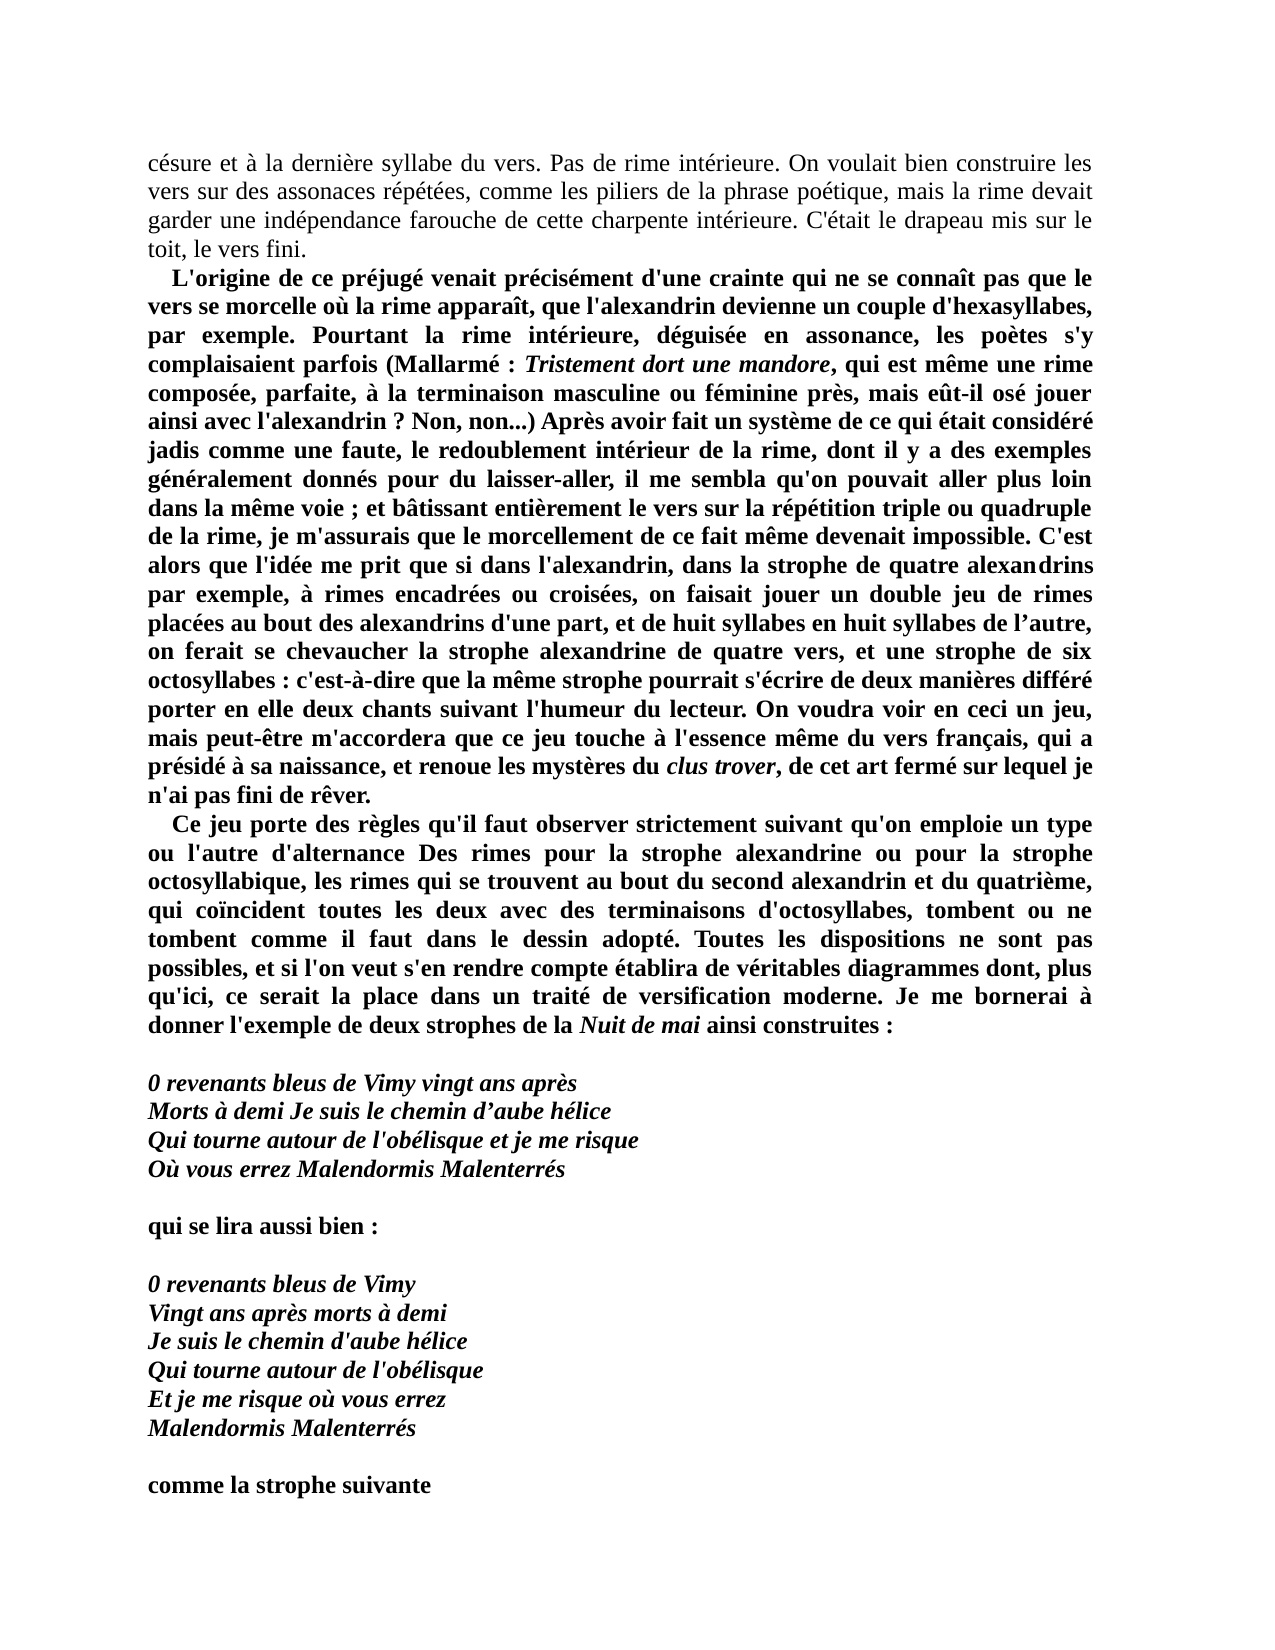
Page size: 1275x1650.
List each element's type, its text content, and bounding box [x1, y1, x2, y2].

text Je suis le chemin d'aube hélice [148, 1326, 1094, 1355]
text L'origine de ce préjugé venait précisément d'une crainte qui ne se connaît pas que le vers se morcelle où la rime apparaît, que l'alexandrin devienne un couple d'hexasyllabes, par exemple. Pourtant la rime intérieure, déguisée en asso­nance, les poètes s'y complaisaient parfois (Mallarmé : Tris­tement dort une mandore, qui est même une rime composée, parfaite, à la terminaison masculine ou féminine près, mais eût-il osé jouer ainsi avec l'alexandrin ? Non, non...) Après avoir fait un système de ce qui était considéré jadis comme une faute, le redoublement intérieur de la rime, dont il y a des exemples généralement donnés pour du laisser-aller, il me sembla qu'on pouvait aller plus loin dans la même voie ; et bâtissant entièrement le vers sur la répétition triple ou quadruple de la rime, je m'assurais que le morcellement de ce fait même devenait impossible. C'est alors que l'idée me prit que si dans l'alexandrin, dans la strophe de quatre alexan­drins par exemple, à rimes encadrées ou croisées, on faisait jouer un double jeu de rimes placées au bout des alexandrins d'une part, et de huit syllabes en huit syllabes de l’autre, on ferait se chevaucher la strophe alexandrine de quatre vers, et une strophe de six octosyllabes : c'est-à-dire que la même strophe pourrait s'écrire de deux manières différé porter en elle deux chants suivant l'humeur du lecteur. On voudra voir en ceci un jeu, mais peut-être m'accordera que ce jeu touche à l'essence même du vers français, qui a présidé à sa naissance, et renoue les mystères du clus trover, de cet art fermé sur lequel je n'ai pas fini de rêver. [148, 263, 1094, 809]
text 0 revenants bleus de Vimy [148, 1269, 1094, 1298]
text césure et à la dernière syllabe du vers. Pas de rime intérieure. On voulait bien construire les vers sur des assonaces répétées, comme les piliers de la phrase poétique, mais la rime devait garder une indépendance farouche de cette charpente intérieure. C'était le drapeau mis sur le toit, le vers fini. [148, 148, 1094, 263]
text Vingt ans après morts à demi [148, 1298, 1094, 1326]
text comme la strophe suivante [148, 1470, 1094, 1499]
text Qui tourne autour de l'obélisque [148, 1355, 1094, 1384]
text Et je me risque où vous errez [148, 1384, 1094, 1413]
text Malendormis Malenterrés [148, 1413, 1094, 1441]
text Qui tourne autour de l'obélisque et je me risque [148, 1125, 1094, 1154]
text qui se lira aussi bien : [148, 1211, 1094, 1240]
text Ce jeu porte des règles qu'il faut observer strictement suivant qu'on emploie un type ou l'autre d'alternance Des rimes pour la strophe alexandrine ou pour la strophe octosyllabique, les rimes qui se trouvent au bout du second alexandrin et du quatrième, qui coïncident toutes les deux avec des terminaisons d'octosyllabes, tombent ou ne tombent comme il faut dans le dessin adopté. Toutes les dispositions ne sont pas possibles, et si l'on veut s'en rendre compte établira de véritables diagrammes dont, plus qu'ici, ce serait la place dans un traité de versification moderne. Je me bornerai à donner l'exemple de deux strophes de la Nuit de mai ainsi construites : [148, 809, 1094, 1039]
text Morts à demi Je suis le chemin d’aube hélice [148, 1096, 1094, 1125]
text 0 revenants bleus de Vimy vingt ans après [148, 1068, 1094, 1096]
text Où vous errez Malendormis Malenterrés [148, 1154, 1094, 1183]
